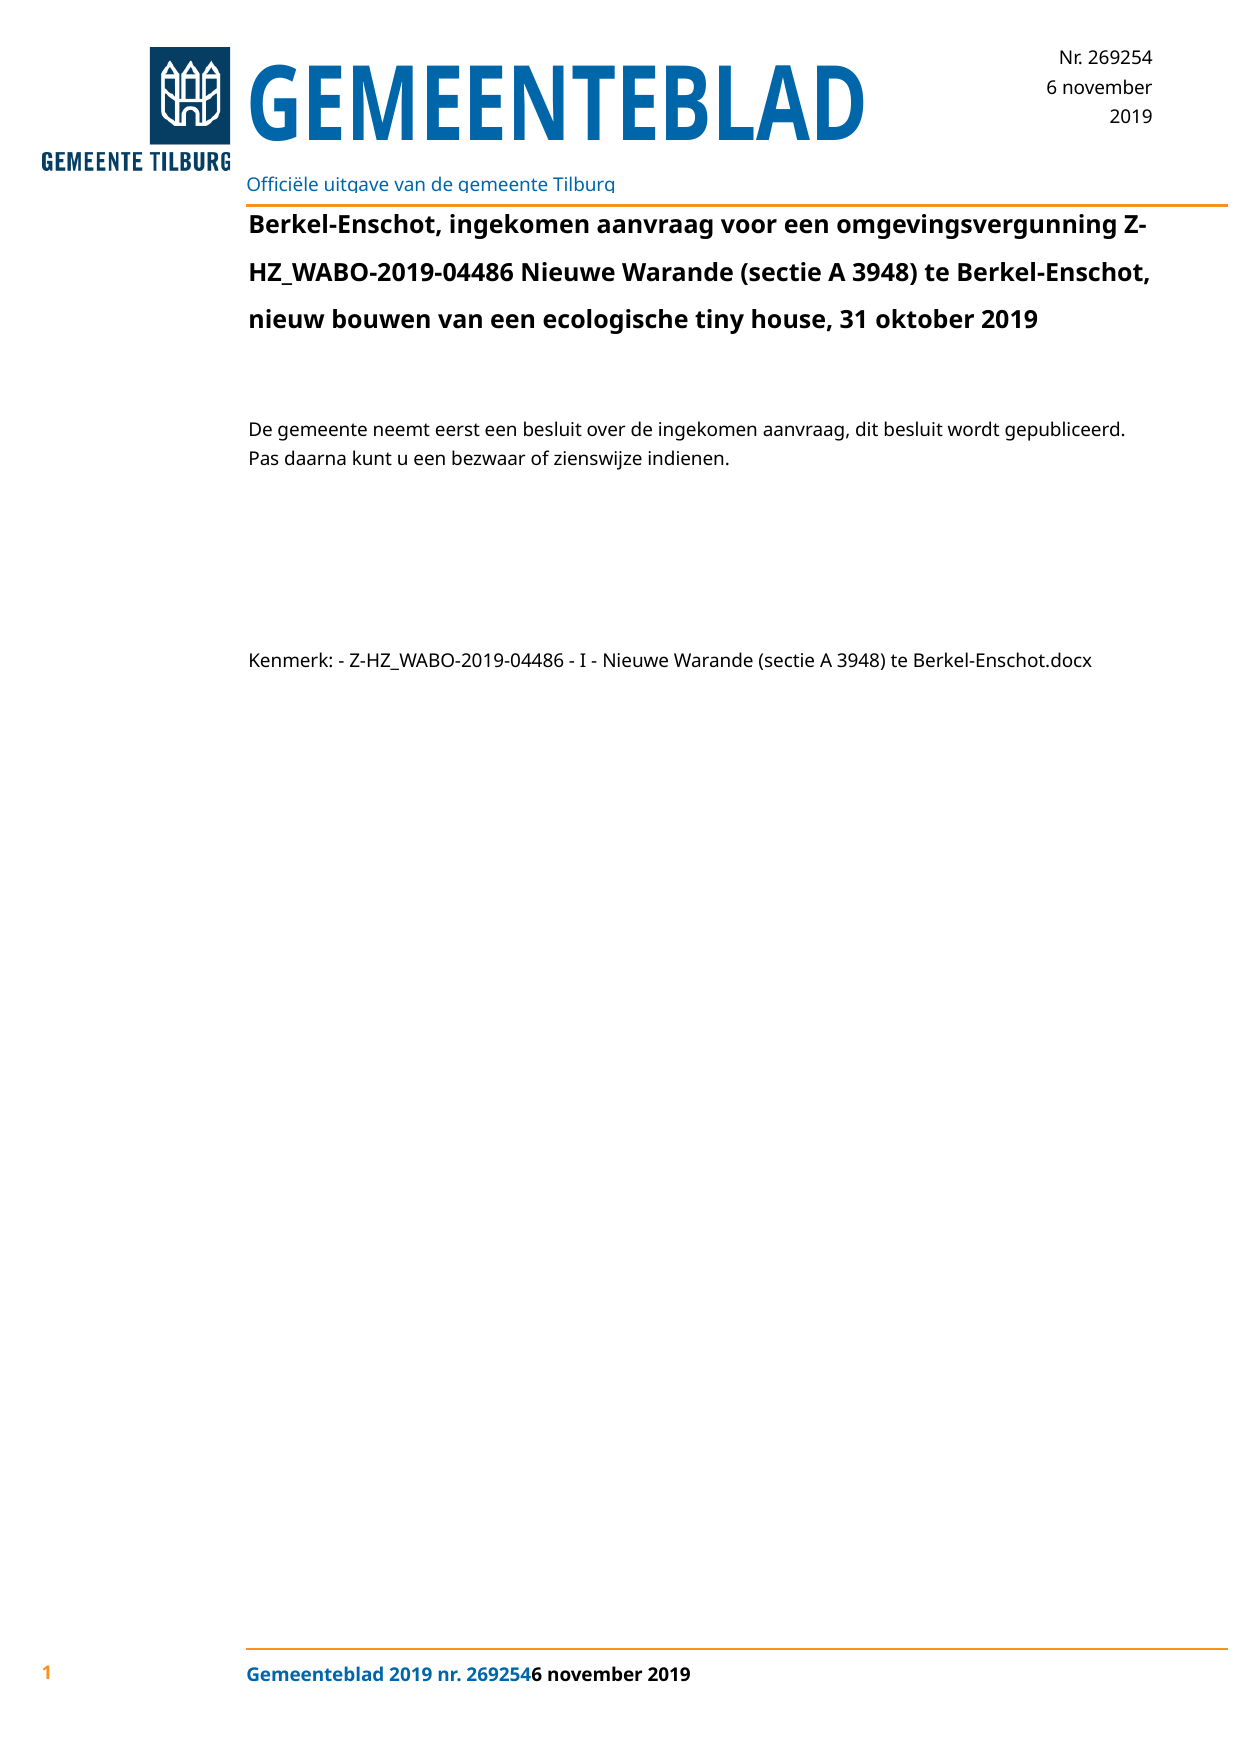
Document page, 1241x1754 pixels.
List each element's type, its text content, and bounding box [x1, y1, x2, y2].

text De gemeente neemt eerst een besluit over de ingekomen aanvraag, dit besluit wordt gepubliceerd. Pas daarna kunt u een bezwaar of zienswijze indienen. [248, 416, 1152, 471]
text Berkel-Enschot, ingekomen aanvraag voor een omgevingsvergunning Z-HZ_WABO-2019-04486 Nieuwe Warande (sectie A 3948) te Berkel-Enschot, nieuw bouwen van een ecologische tiny house, 31 oktober 2019 [248, 207, 1152, 336]
picture [41, 47, 231, 172]
text Kenmerk: - Z-HZ_WABO-2019-04486 - I - Nieuwe Warande (sectie A 3948) te Berkel-Enschot.docx [248, 647, 1152, 673]
